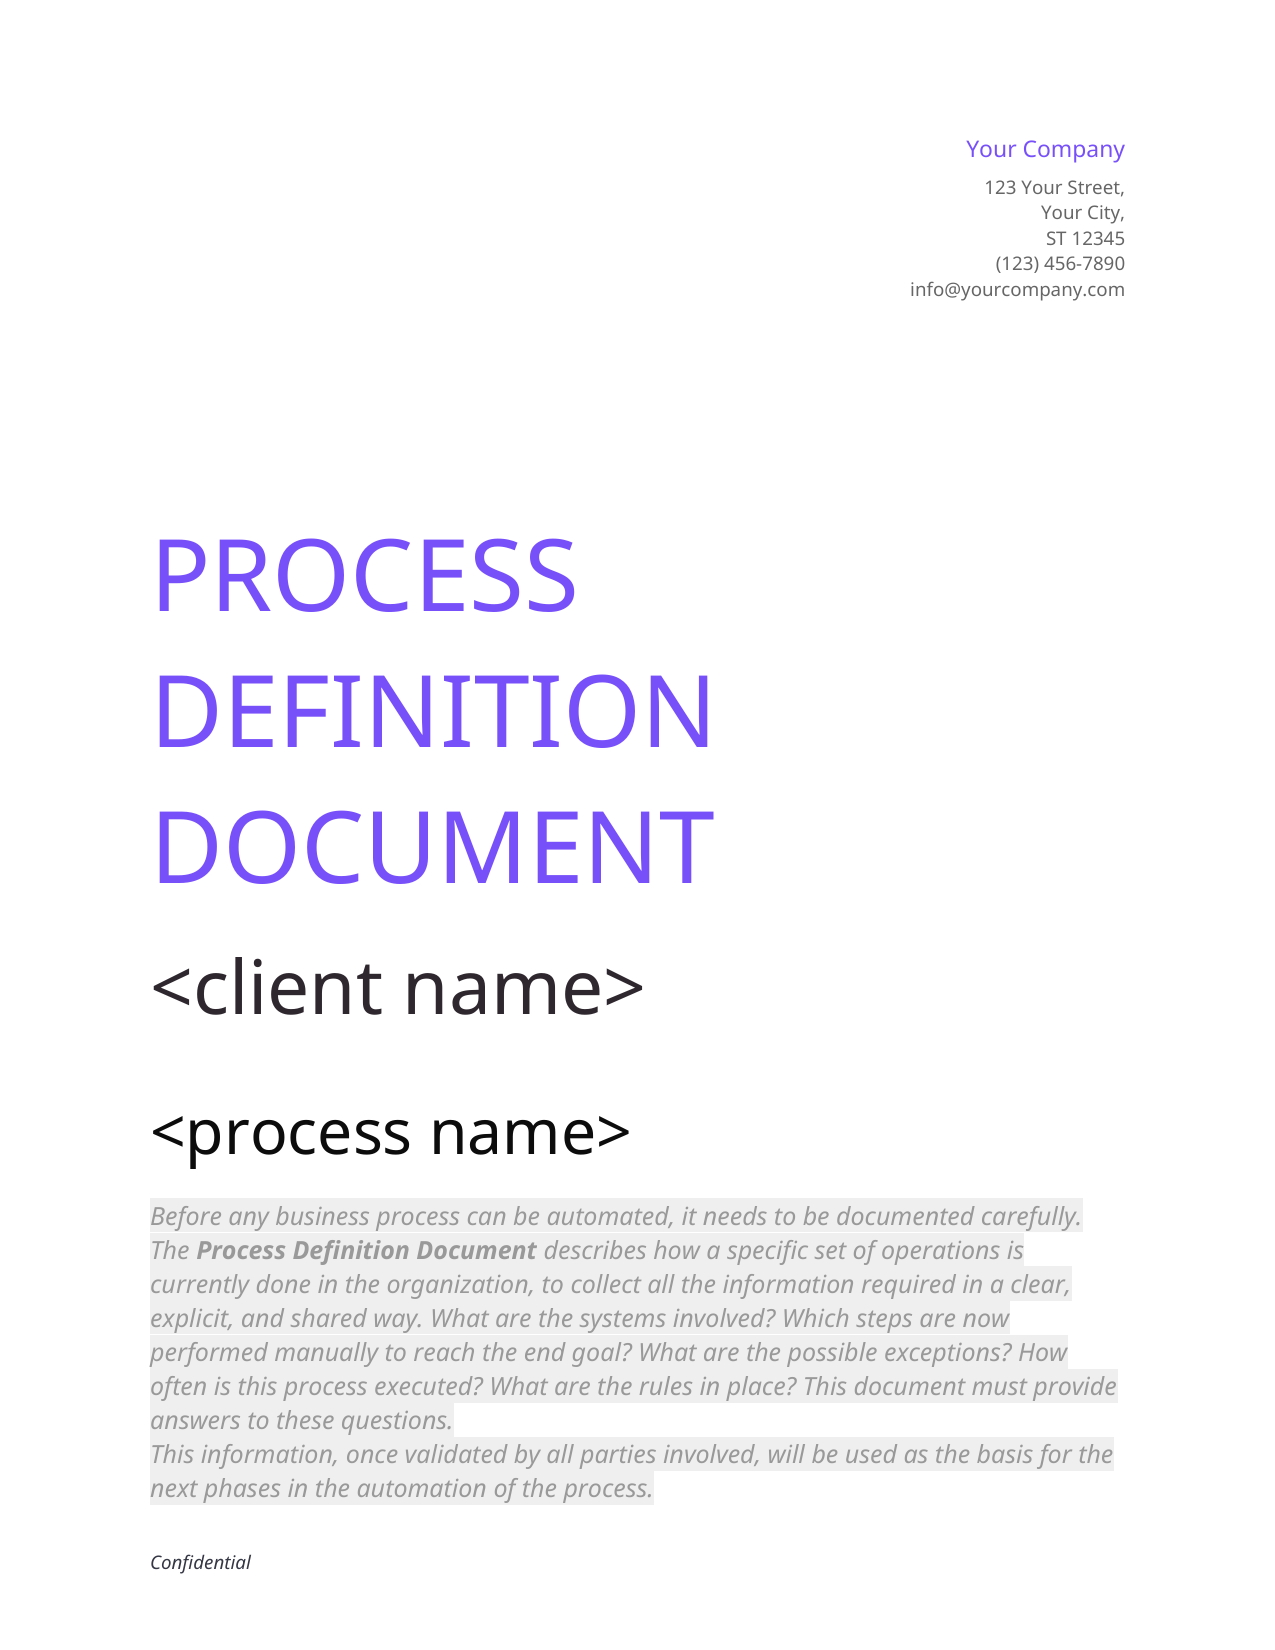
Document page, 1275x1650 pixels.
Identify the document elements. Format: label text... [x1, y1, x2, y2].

subtitle This information, once validated by all parties involved, will be used as the basis for the next phases in the automation of the process. [654, 1437, 1125, 1505]
text <process name> [150, 1088, 1125, 1173]
title PROCESS DEFINITION DOCUMENT [150, 504, 1125, 913]
text Your City, [150, 199, 1125, 225]
text Your Company [150, 133, 1125, 164]
text ST 12345 [150, 225, 1125, 251]
text (123) 456-7890 [150, 251, 1125, 276]
text <client name> [150, 934, 1125, 1036]
text info@yourcompany.com [150, 276, 1125, 302]
text 123 Your Street, [150, 174, 1125, 199]
subtitle The Process Definition Document describes how a specific set of operations is currently done in the organization, to collect all the information required in a clear, explicit, and shared way. What are the systems involved? Which steps are now performed manually to reach the end goal? What are the possible exceptions? How often is this process executed? What are the rules in place? This document must provide answers to these questions. [150, 1232, 1125, 1437]
